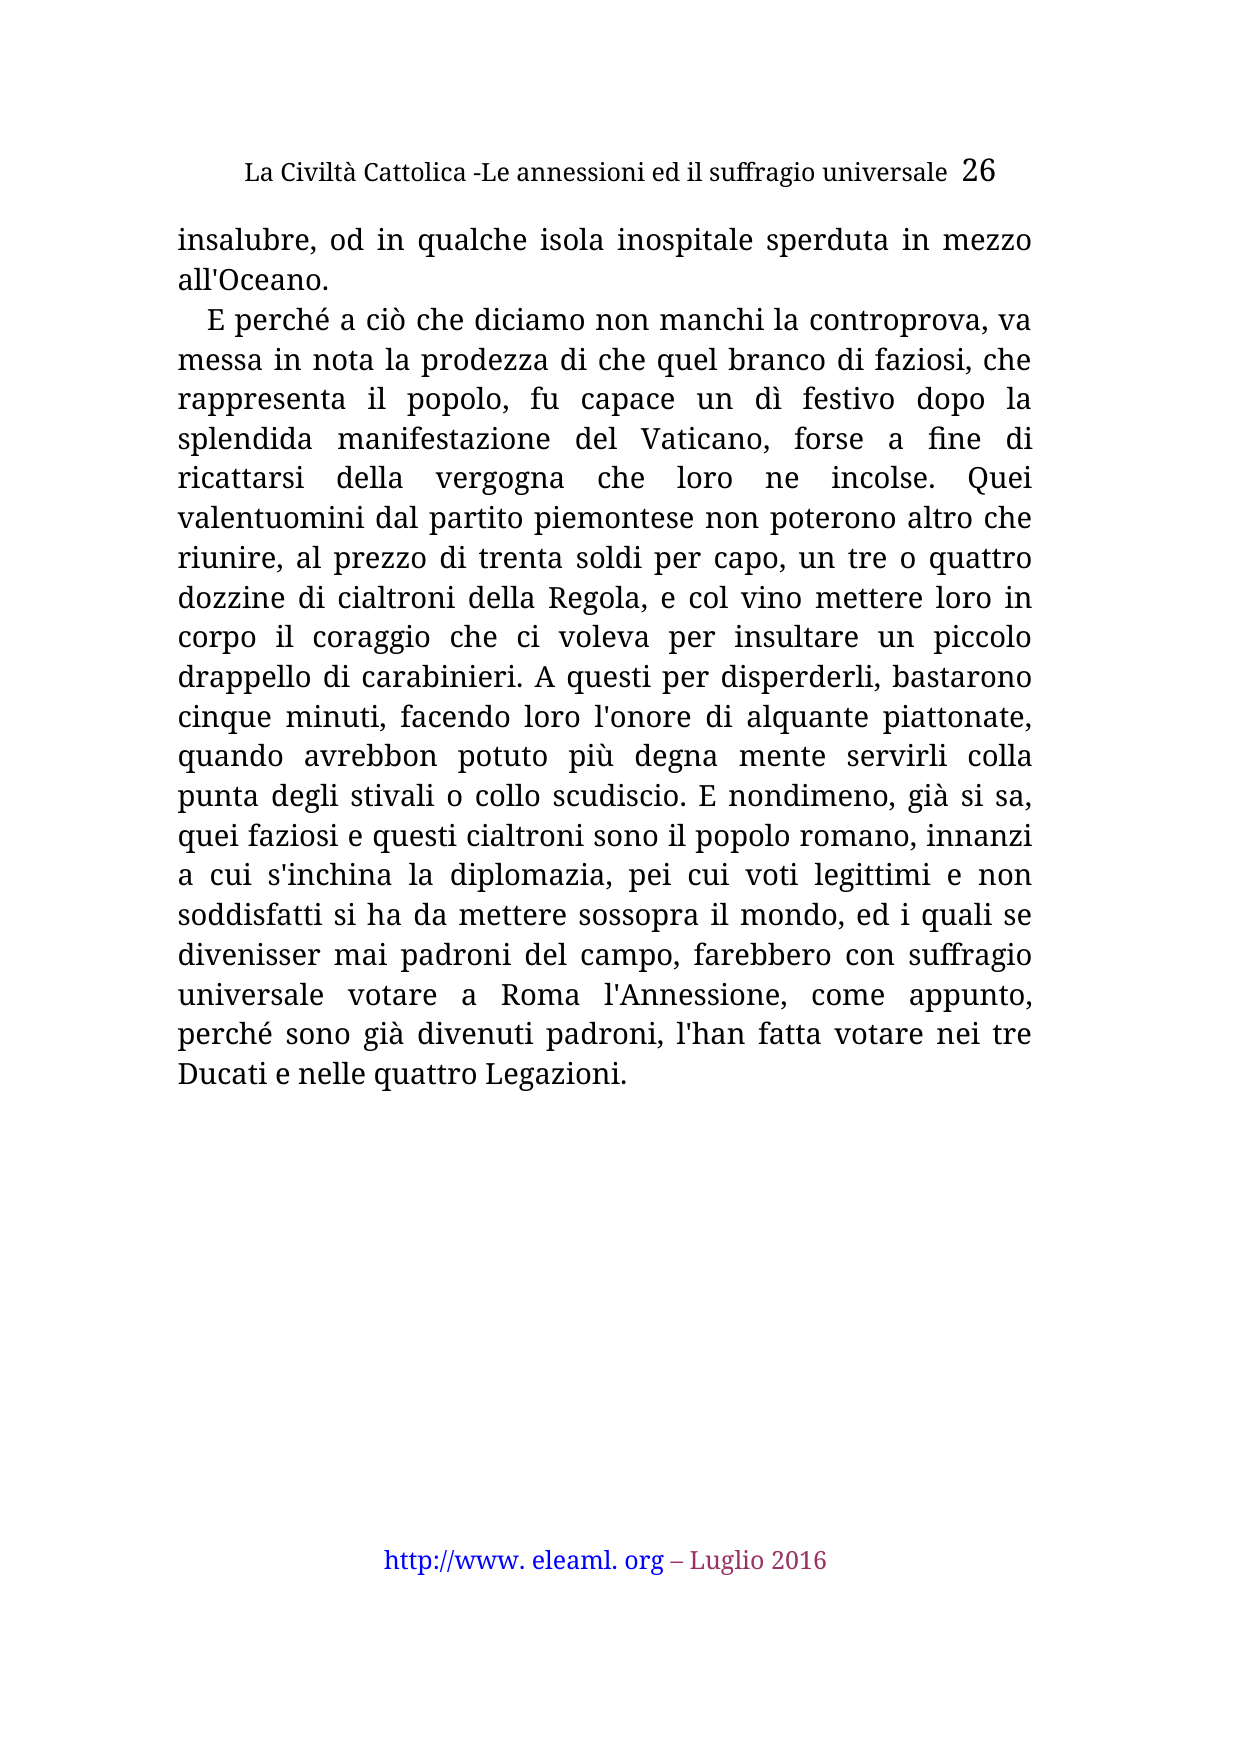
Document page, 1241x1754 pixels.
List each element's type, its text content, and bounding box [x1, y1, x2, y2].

text insalubre, od in qualche isola inospitale sperduta in mezzo all'Oceano. [177, 220, 1033, 299]
text E perché a ciò che diciamo non manchi la controprova, va messa in nota la prodezza di che quel branco di faziosi, che rappresenta il popolo, fu capace un dì festivo dopo la splendida manifestazione del Vaticano, forse a fine di ricattarsi della vergogna che loro ne incolse. Quei valentuomini dal partito piemontese non poterono altro che riunire, al prezzo di trenta soldi per capo, un tre o quattro dozzine di cialtroni della Regola, e col vino mettere loro in corpo il coraggio che ci voleva per insultare un piccolo drappello di carabinieri. A questi per disperderli, bastarono cinque minuti, facendo loro l'onore di alquante piattonate, quando avrebbon potuto più degna mente servirli colla punta degli stivali o collo scudiscio. E nondimeno, già si sa, quei faziosi e questi cialtroni sono il popolo romano, innanzi a cui s'inchina la diplomazia, pei cui voti legittimi e non soddisfatti si ha da mettere sossopra il mondo, ed i quali se divenisser mai padroni del campo, farebbero con suffragio universale votare a Roma l'Annessione, come appunto, perché sono già divenuti padroni, l'han fatta votare nei tre Ducati e nelle quattro Legazioni. [177, 299, 1033, 1093]
